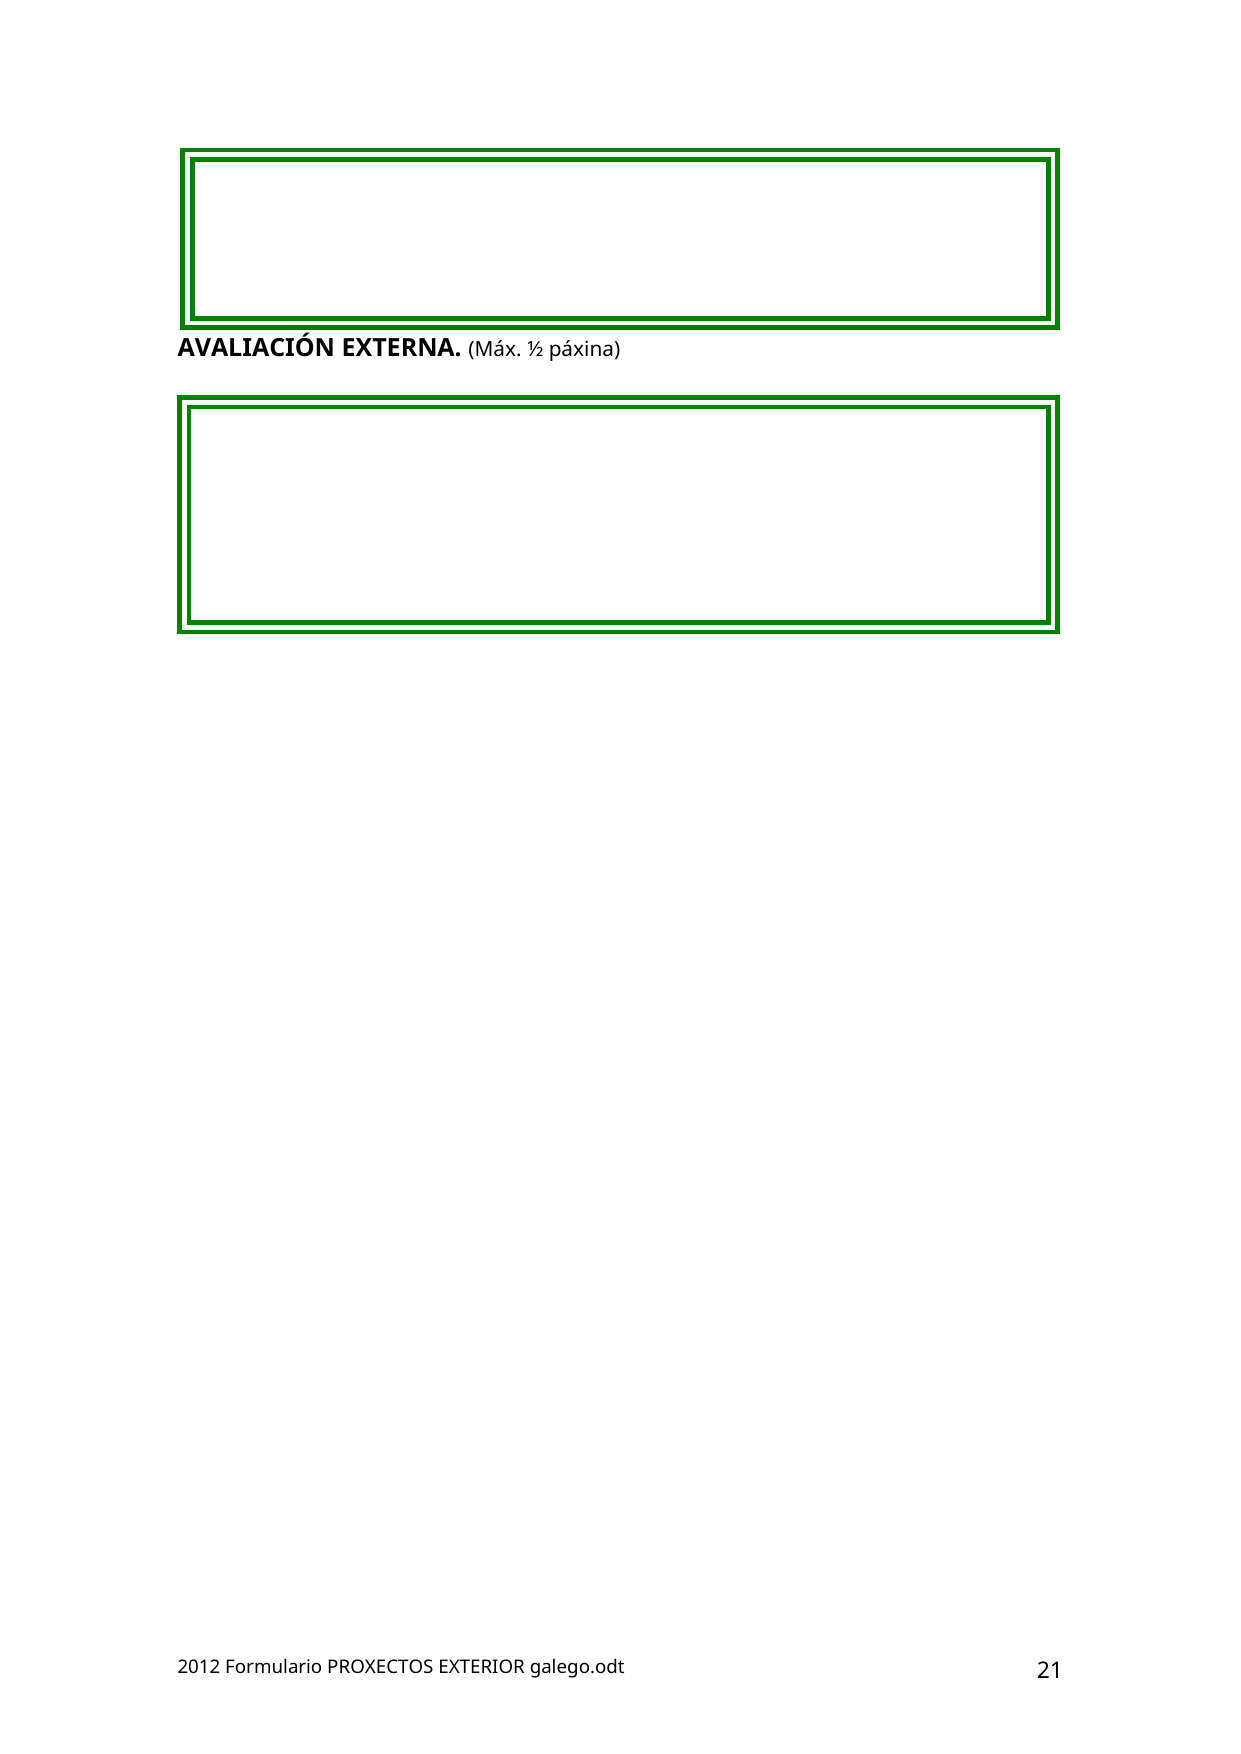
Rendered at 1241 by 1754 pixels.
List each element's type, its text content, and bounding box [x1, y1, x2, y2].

table_header [195, 162, 1046, 316]
text AVALIACIÓN EXTERNA. (Máx. ½ páxina) [177, 330, 1077, 364]
table_header [188, 152, 1053, 316]
table_header [191, 409, 1046, 620]
table_header [184, 400, 1053, 620]
